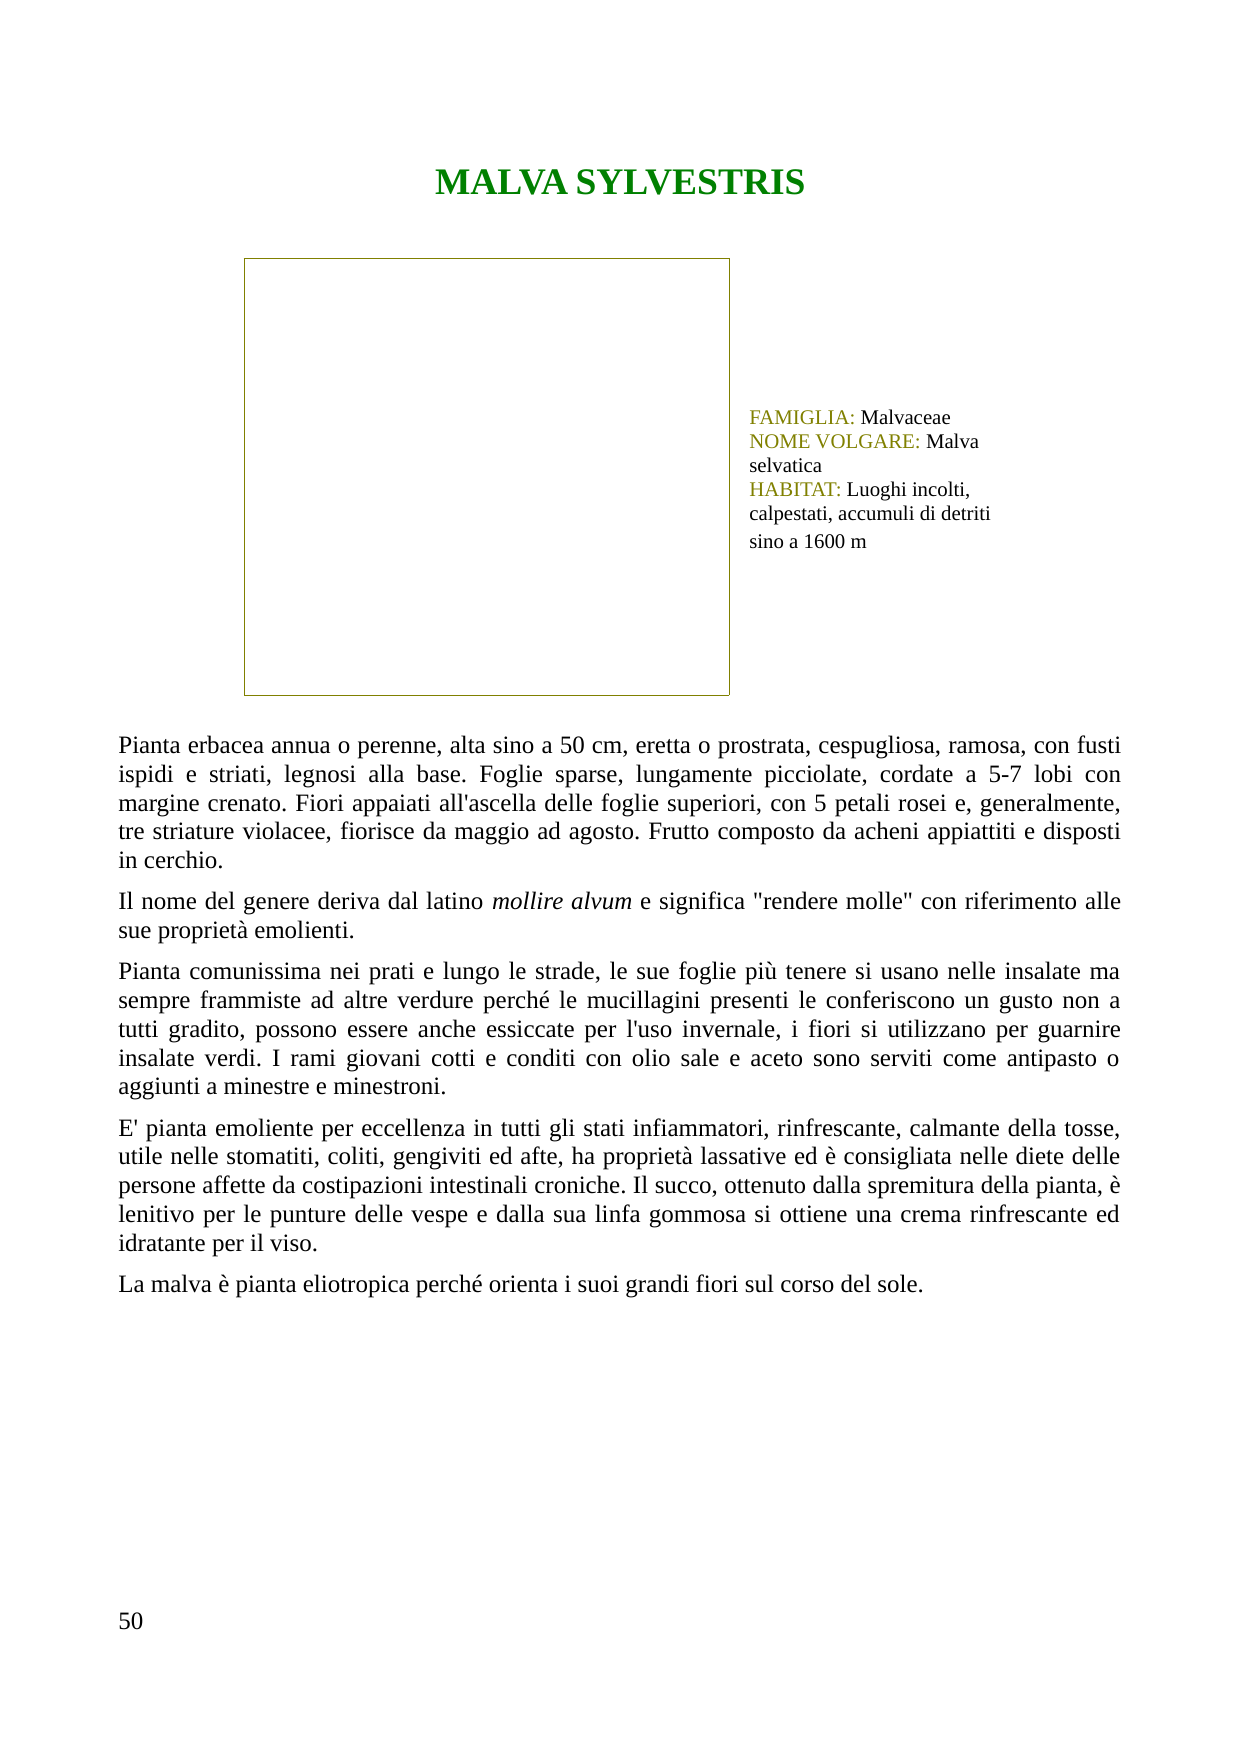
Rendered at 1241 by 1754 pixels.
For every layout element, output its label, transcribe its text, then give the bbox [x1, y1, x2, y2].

text E' pianta emoliente per eccellenza in tutti gli stati infiammatori, rinfrescante, calmante della tosse, utile nelle stomatiti, coliti, gengiviti ed afte, ha proprietà lassative ed è consigliata nelle diete delle persone affette da costipazioni intestinali croniche. Il succo, ottenuto dalla spremitura della pianta, è lenitivo per le punture delle vespe e dalla sua linfa gommosa si ottiene una crema rinfrescante ed idratante per il viso. [118, 1113, 1122, 1256]
table_cell [245, 259, 729, 695]
text Pianta comunissima nei prati e lungo le strade, le sue foglie più tenere si usano nelle insalate ma sempre frammiste ad altre verdure perché le mucillagini presenti le conferiscono un gusto non a tutti gradito, possono essere anche essiccate per l'uso invernale, i fiori si utilizzano per guarnire insalate verdi. I rami giovani cotti e conditi con olio sale e aceto sono serviti come antipasto o aggiunti a minestre e minestroni. [118, 956, 1122, 1100]
text Pianta erbacea annua o perenne, alta sino a 50 cm, eretta o prostrata, cespugliosa, ramosa, con fusti ispidi e striati, legnosi alla base. Foglie sparse, lungamente picciolate, cordate a 5-7 lobi con margine crenato. Fiori appaiati all'ascella delle foglie superiori, con 5 petali rosei e, generalmente, tre striature violacee, fiorisce da maggio ad agosto. Frutto composto da acheni appiattiti e disposti in cerchio. [118, 730, 1122, 874]
table_cell [231, 258, 749, 730]
table_cell FAMIGLIA: Malvaceae NOME VOLGARE: Malva selvatica HABITAT: Luoghi incolti, calpestati, accumuli di detriti sino a 1600 m [749, 258, 1009, 730]
table_header MALVA SYLVESTRIS [231, 159, 1009, 258]
text La malva è pianta eliotropica perché orienta i suoi grandi fiori sul corso del sole. [118, 1269, 1122, 1298]
text Il nome del genere deriva dal latino mollire alvum e significa "rendere molle" con riferimento alle sue proprietà emolienti. [118, 886, 1122, 944]
